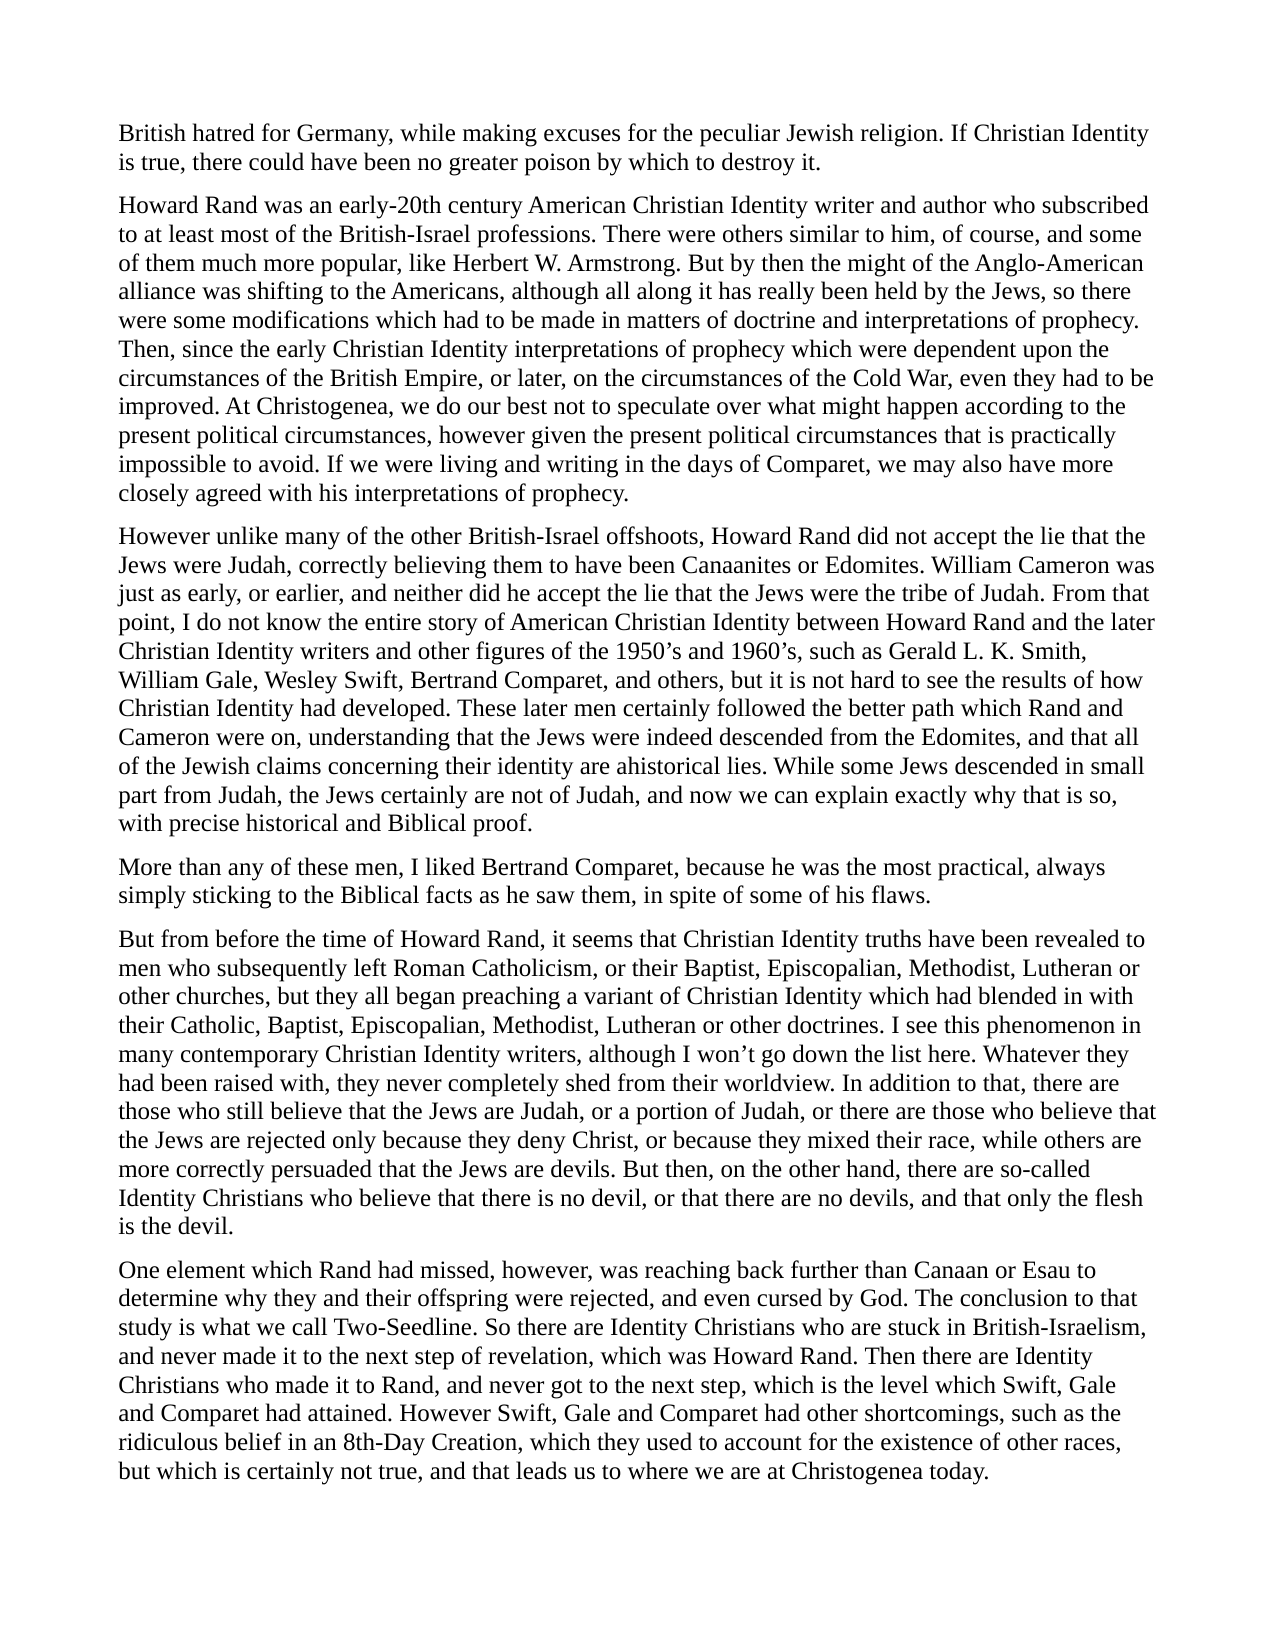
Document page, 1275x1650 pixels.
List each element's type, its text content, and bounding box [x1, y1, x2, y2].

text More than any of these men, I liked Bertrand Comparet, because he was the most practical, always simply sticking to the Biblical facts as he saw them, in spite of some of his flaws. [118, 852, 1157, 909]
text One element which Rand had missed, however, was reaching back further than Canaan or Esau to determine why they and their offspring were rejected, and even cursed by God. The conclusion to that study is what we call Two-Seedline. So there are Identity Christians who are stuck in British-Israelism, and never made it to the next step of revelation, which was Howard Rand. Then there are Identity Christians who made it to Rand, and never got to the next step, which is the level which Swift, Gale and Comparet had attained. However Swift, Gale and Comparet had other shortcomings, such as the ridiculous belief in an 8th-Day Creation, which they used to account for the existence of other races, but which is certainly not true, and that leads us to where we are at Christogenea today. [118, 1255, 1157, 1485]
text Howard Rand was an early-20th century American Christian Identity writer and author who subscribed to at least most of the British-Israel professions. There were others similar to him, of course, and some of them much more popular, like Herbert W. Armstrong. But by then the might of the Anglo-American alliance was shifting to the Americans, although all along it has really been held by the Jews, so there were some modifications which had to be made in matters of doctrine and interpretations of prophecy. Then, since the early Christian Identity interpretations of prophecy which were dependent upon the circumstances of the British Empire, or later, on the circumstances of the Cold War, even they had to be improved. At Christogenea, we do our best not to speculate over what might happen according to the present political circumstances, however given the present political circumstances that is practically impossible to avoid. If we were living and writing in the days of Comparet, we may also have more closely agreed with his interpretations of prophecy. [118, 190, 1157, 506]
text British hatred for Germany, while making excuses for the peculiar Jewish religion. If Christian Identity is true, there could have been no greater poison by which to destroy it. [118, 118, 1157, 176]
text But from before the time of Howard Rand, it seems that Christian Identity truths have been revealed to men who subsequently left Roman Catholicism, or their Baptist, Episcopalian, Methodist, Lutheran or other churches, but they all began preaching a variant of Christian Identity which had blended in with their Catholic, Baptist, Episcopalian, Methodist, Lutheran or other doctrines. I see this phenomenon in many contemporary Christian Identity writers, although I won’t go down the list here. Whatever they had been raised with, they never completely shed from their worldview. In addition to that, there are those who still believe that the Jews are Judah, or a portion of Judah, or there are those who believe that the Jews are rejected only because they deny Christ, or because they mixed their race, while others are more correctly persuaded that the Jews are devils. But then, on the other hand, there are so-called Identity Christians who believe that there is no devil, or that there are no devils, and that only the flesh is the devil. [118, 924, 1157, 1240]
text However unlike many of the other British-Israel offshoots, Howard Rand did not accept the lie that the Jews were Judah, correctly believing them to have been Canaanites or Edomites. William Cameron was just as early, or earlier, and neither did he accept the lie that the Jews were the tribe of Judah. From that point, I do not know the entire story of American Christian Identity between Howard Rand and the later Christian Identity writers and other figures of the 1950’s and 1960’s, such as Gerald L. K. Smith, William Gale, Wesley Swift, Bertrand Comparet, and others, but it is not hard to see the results of how Christian Identity had developed. These later men certainly followed the better path which Rand and Cameron were on, understanding that the Jews were indeed descended from the Edomites, and that all of the Jewish claims concerning their identity are ahistorical lies. While some Jews descended in small part from Judah, the Jews certainly are not of Judah, and now we can explain exactly why that is so, with precise historical and Biblical proof. [118, 521, 1157, 837]
